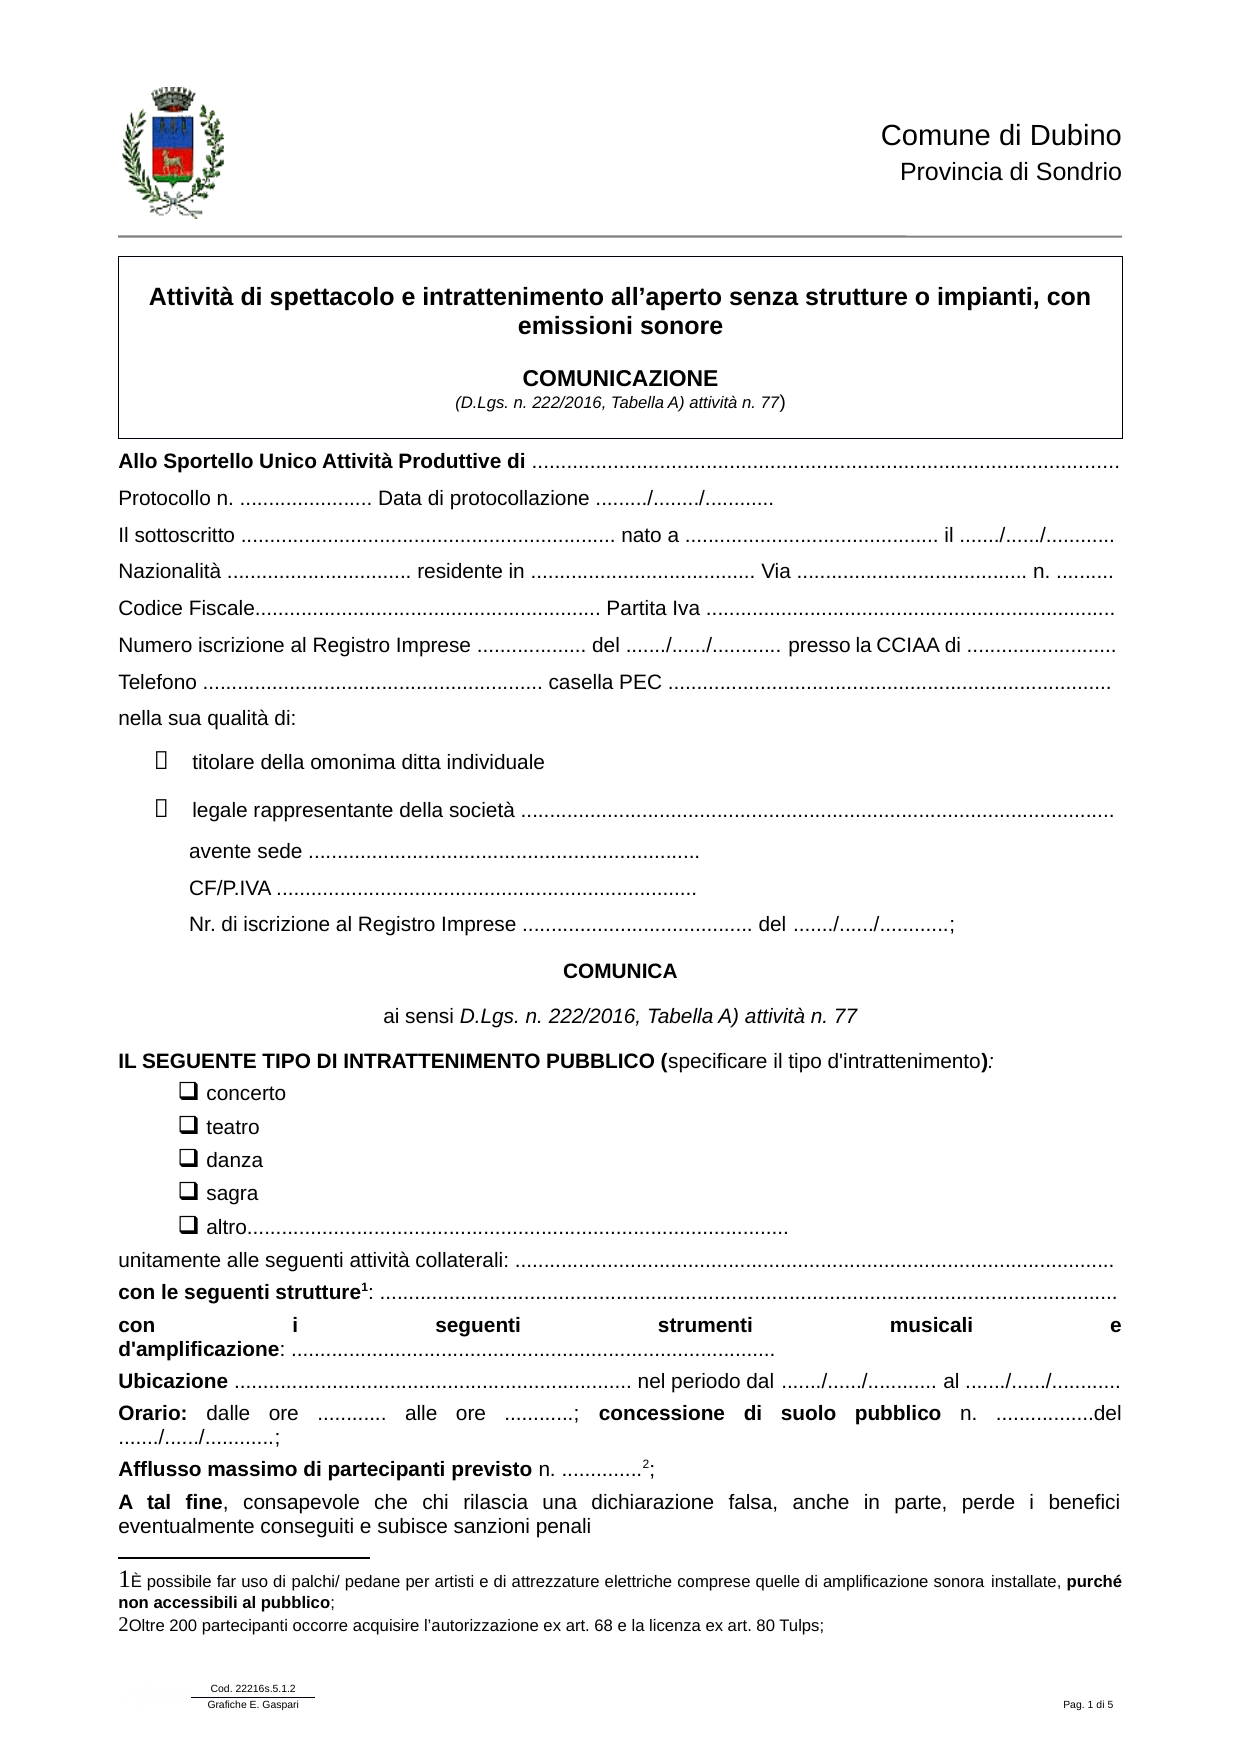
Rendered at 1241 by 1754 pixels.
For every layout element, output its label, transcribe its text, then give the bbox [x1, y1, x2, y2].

text CF/P.IVA ......................................................................... [189, 875, 1122, 899]
text  teatro [177, 1114, 1122, 1139]
table_header Attività di spettacolo e intrattenimento all’aperto senza strutture o impianti, con emissioni sonore COMUNICAZIONE (D.Lgs. n. 222/2016, Tabella A) attività n. 77) [119, 257, 1122, 437]
text È possibile far uso di palchi/ pedane per artisti e di attrezzature elettriche comprese quelle di amplificazione sonora installate, purché non accessibili al pubblico; [118, 1564, 1122, 1612]
text IL SEGUENTE TIPO DI INTRATTENIMENTO PUBBLICO (specificare il tipo d'intrattenimento): [118, 1049, 1122, 1073]
text avente sede .................................................................... [189, 839, 1122, 863]
text COMUNICA [118, 959, 1122, 983]
text Numero iscrizione al Registro Imprese ................... del ......./....../............ presso la CCIAA di .......................... [118, 633, 1122, 657]
text Ubicazione ..................................................................... nel periodo dal ......./....../............ al ......./....../............ [118, 1369, 1122, 1393]
text Afflusso massimo di partecipanti previsto n. ..............; [118, 1457, 1122, 1481]
text Nr. di iscrizione al Registro Imprese ........................................ del ......./....../............; [189, 912, 1122, 936]
text Protocollo n. ....................... Data di protocollazione ........./......../............ [118, 486, 1122, 509]
text Allo Sportello Unico Attività Produttive di [118, 449, 1122, 473]
text con le seguenti strutture: ................................................................................................................................ [118, 1280, 1122, 1304]
text Codice Fiscale............................................................ Partita Iva ....................................................................... [118, 596, 1122, 620]
text Comune di Dubino [224, 118, 1122, 152]
text con i seguenti strumenti musicali e d'amplificazione: .................................................................................... [118, 1312, 1122, 1360]
text Telefono ........................................................... casella PEC ............................................................................. [118, 669, 1122, 693]
text unitamente alle seguenti attività collaterali: ........................................................................................................ [118, 1248, 1122, 1272]
text Nazionalità ................................ residente in ....................................... Via ........................................ n. .......... [118, 559, 1122, 583]
text  concerto [177, 1081, 1122, 1106]
text  altro.............................................................................................. [177, 1214, 1122, 1239]
text Oltre 200 partecipanti occorre acquisire l’autorizzazione ex art. 68 e la licenza ex art. 80 Tulps; [118, 1612, 1122, 1636]
text Orario: dalle ore ............ alle ore ............; concessione di suolo pubblico n. .................del ......./....../............; [118, 1401, 1122, 1449]
text  danza [177, 1148, 1122, 1173]
text  sagra [177, 1181, 1122, 1206]
text Il sottoscritto ................................................................. nato a ............................................ il ......./....../............ [118, 522, 1122, 546]
text  titolare della omonima ditta individuale [153, 743, 1122, 777]
text  legale rappresentante della società ....................................................................................................... [153, 791, 1122, 825]
text Provincia di Sondrio [224, 157, 1122, 185]
text nella sua qualità di: [118, 706, 1122, 730]
text ai sensi D.Lgs. n. 222/2016, Tabella A) attività n. 77 [118, 1004, 1122, 1028]
picture [122, 87, 224, 219]
text A tal fine, consapevole che chi rilascia una dichiarazione falsa, anche in parte, perde i benefici eventualmente conseguiti e subisce sanzioni penali [118, 1489, 1122, 1537]
